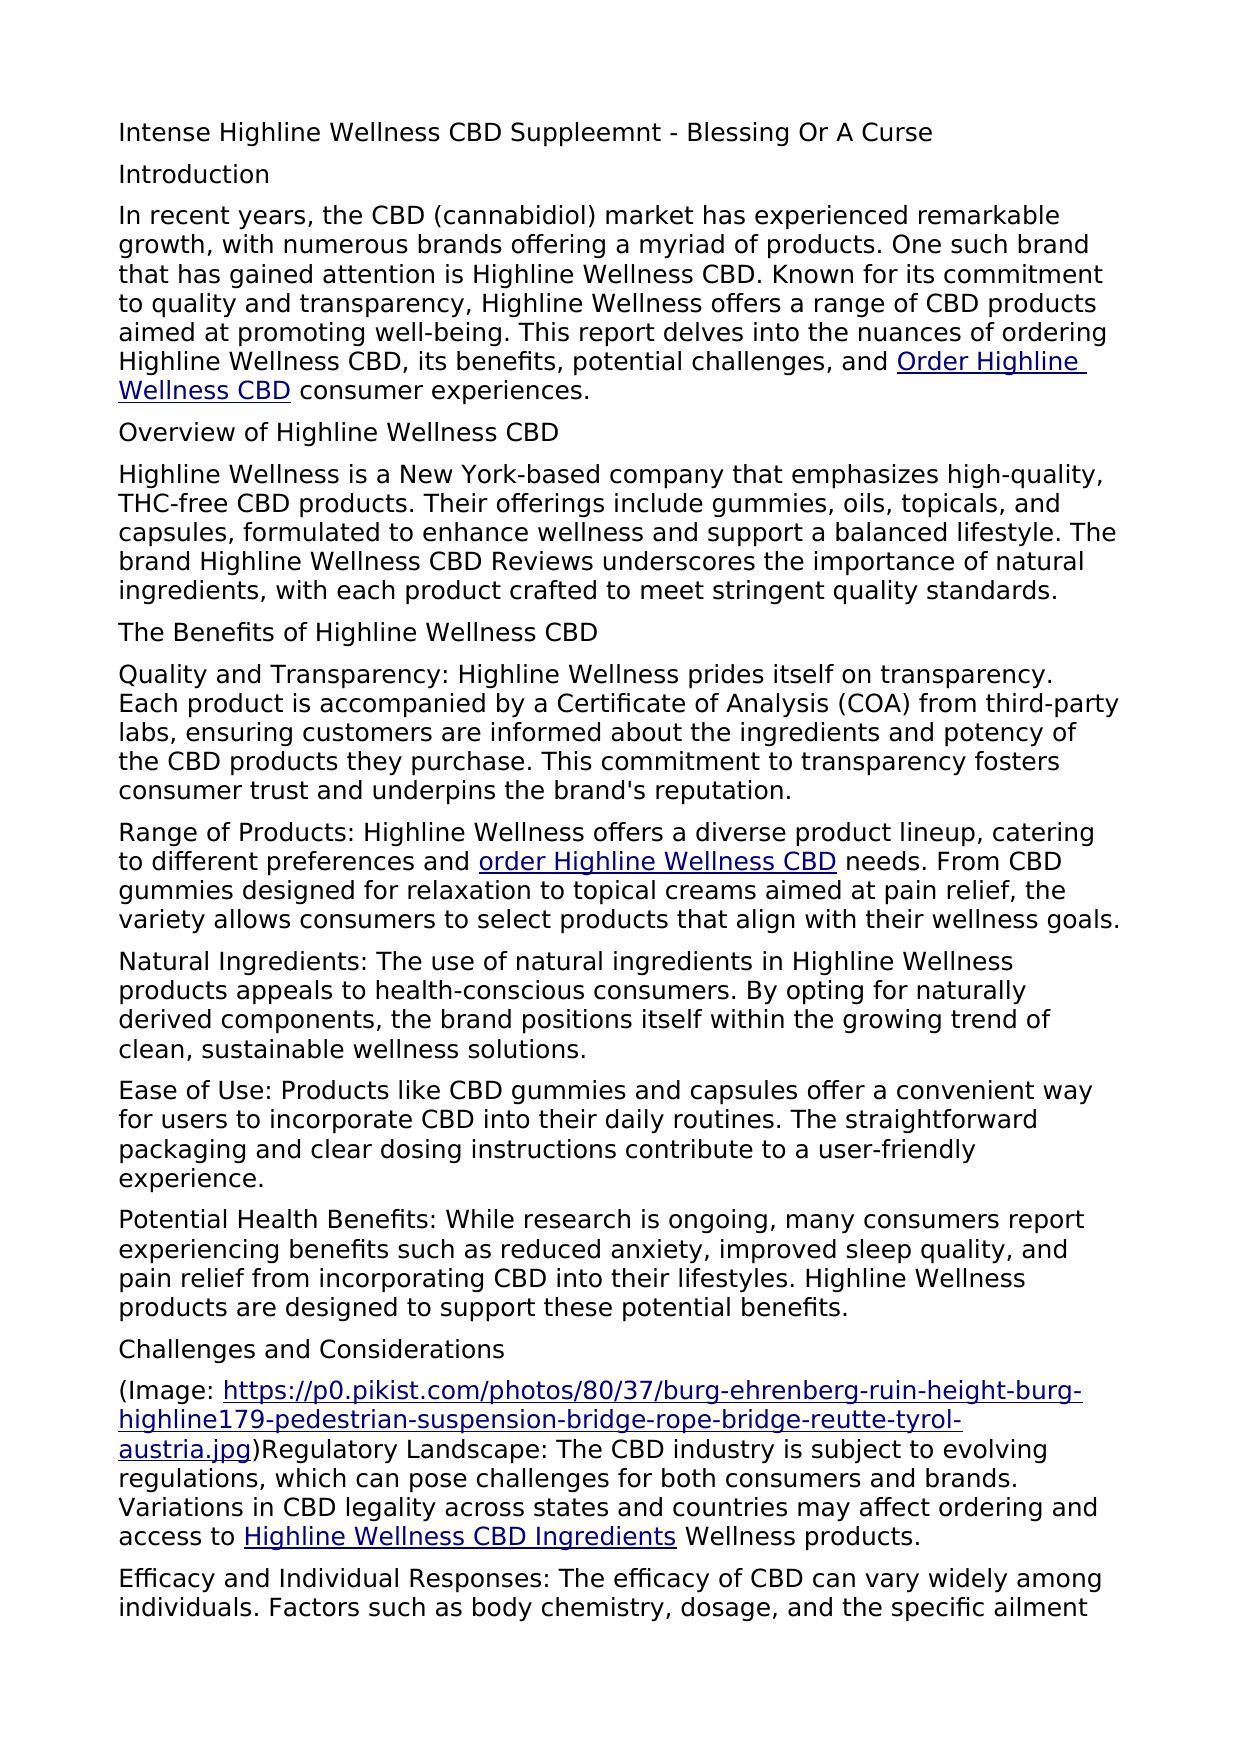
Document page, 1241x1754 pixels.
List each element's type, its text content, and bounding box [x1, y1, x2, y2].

text (Image: https://p0.pikist.com/photos/80/37/burg-ehrenberg-ruin-height-burg-highline179-pedestrian-suspension-bridge-rope-bridge-reutte-tyrol-austria.jpg)Regulatory Landscape: The CBD industry is subject to evolving regulations, which can pose challenges for both consumers and brands. Variations in CBD legality across states and countries may affect ordering and access to Highline Wellness CBD Ingredients Wellness products. [118, 1376, 1122, 1551]
text Ease of Use: Products like CBD gummies and capsules offer a convenient way for users to incorporate CBD into their daily routines. The straightforward packaging and clear dosing instructions contribute to a user-friendly experience. [118, 1076, 1122, 1193]
text Intense Highline Wellness CBD Suppleemnt - Blessing Or A Curse [118, 118, 1122, 147]
text Challenges and Considerations [118, 1335, 1122, 1364]
text The Benefits of Highline Wellness CBD [118, 618, 1122, 647]
text Highline Wellness is a New York-based company that emphasizes high-quality, THC-free CBD products. Their offerings include gummies, oils, topicals, and capsules, formulated to enhance wellness and support a balanced lifestyle. The brand Highline Wellness CBD Reviews underscores the importance of natural ingredients, with each product crafted to meet stringent quality standards. [118, 460, 1122, 606]
text Overview of Highline Wellness CBD [118, 418, 1122, 447]
text Potential Health Benefits: While research is ongoing, many consumers report experiencing benefits such as reduced anxiety, improved sleep quality, and pain relief from incorporating CBD into their lifestyles. Highline Wellness products are designed to support these potential benefits. [118, 1206, 1122, 1322]
text Range of Products: Highline Wellness offers a diverse product lineup, catering to different preferences and order Highline Wellness CBD needs. From CBD gummies designed for relaxation to topical creams aimed at pain relief, the variety allows consumers to select products that align with their wellness goals. [118, 818, 1122, 935]
text Natural Ingredients: The use of natural ingredients in Highline Wellness products appeals to health-conscious consumers. By opting for naturally derived components, the brand positions itself within the growing trend of clean, sustainable wellness solutions. [118, 947, 1122, 1064]
text Quality and Transparency: Highline Wellness prides itself on transparency. Each product is accompanied by a Certificate of Analysis (COA) from third-party labs, ensuring customers are informed about the ingredients and potency of the CBD products they purchase. This commitment to transparency fosters consumer trust and underpins the brand's reputation. [118, 660, 1122, 806]
text Efficacy and Individual Responses: The efficacy of CBD can vary widely among individuals. Factors such as body chemistry, dosage, and the specific ailment [118, 1564, 1122, 1622]
text Introduction [118, 160, 1122, 189]
text In recent years, the CBD (cannabidiol) market has experienced remarkable growth, with numerous brands offering a myriad of products. One such brand that has gained attention is Highline Wellness CBD. Known for its commitment to quality and transparency, Highline Wellness offers a range of CBD products aimed at promoting well-being. This report delves into the nuances of ordering Highline Wellness CBD, its benefits, potential challenges, and Order Highline Wellness CBD consumer experiences. [118, 201, 1122, 406]
